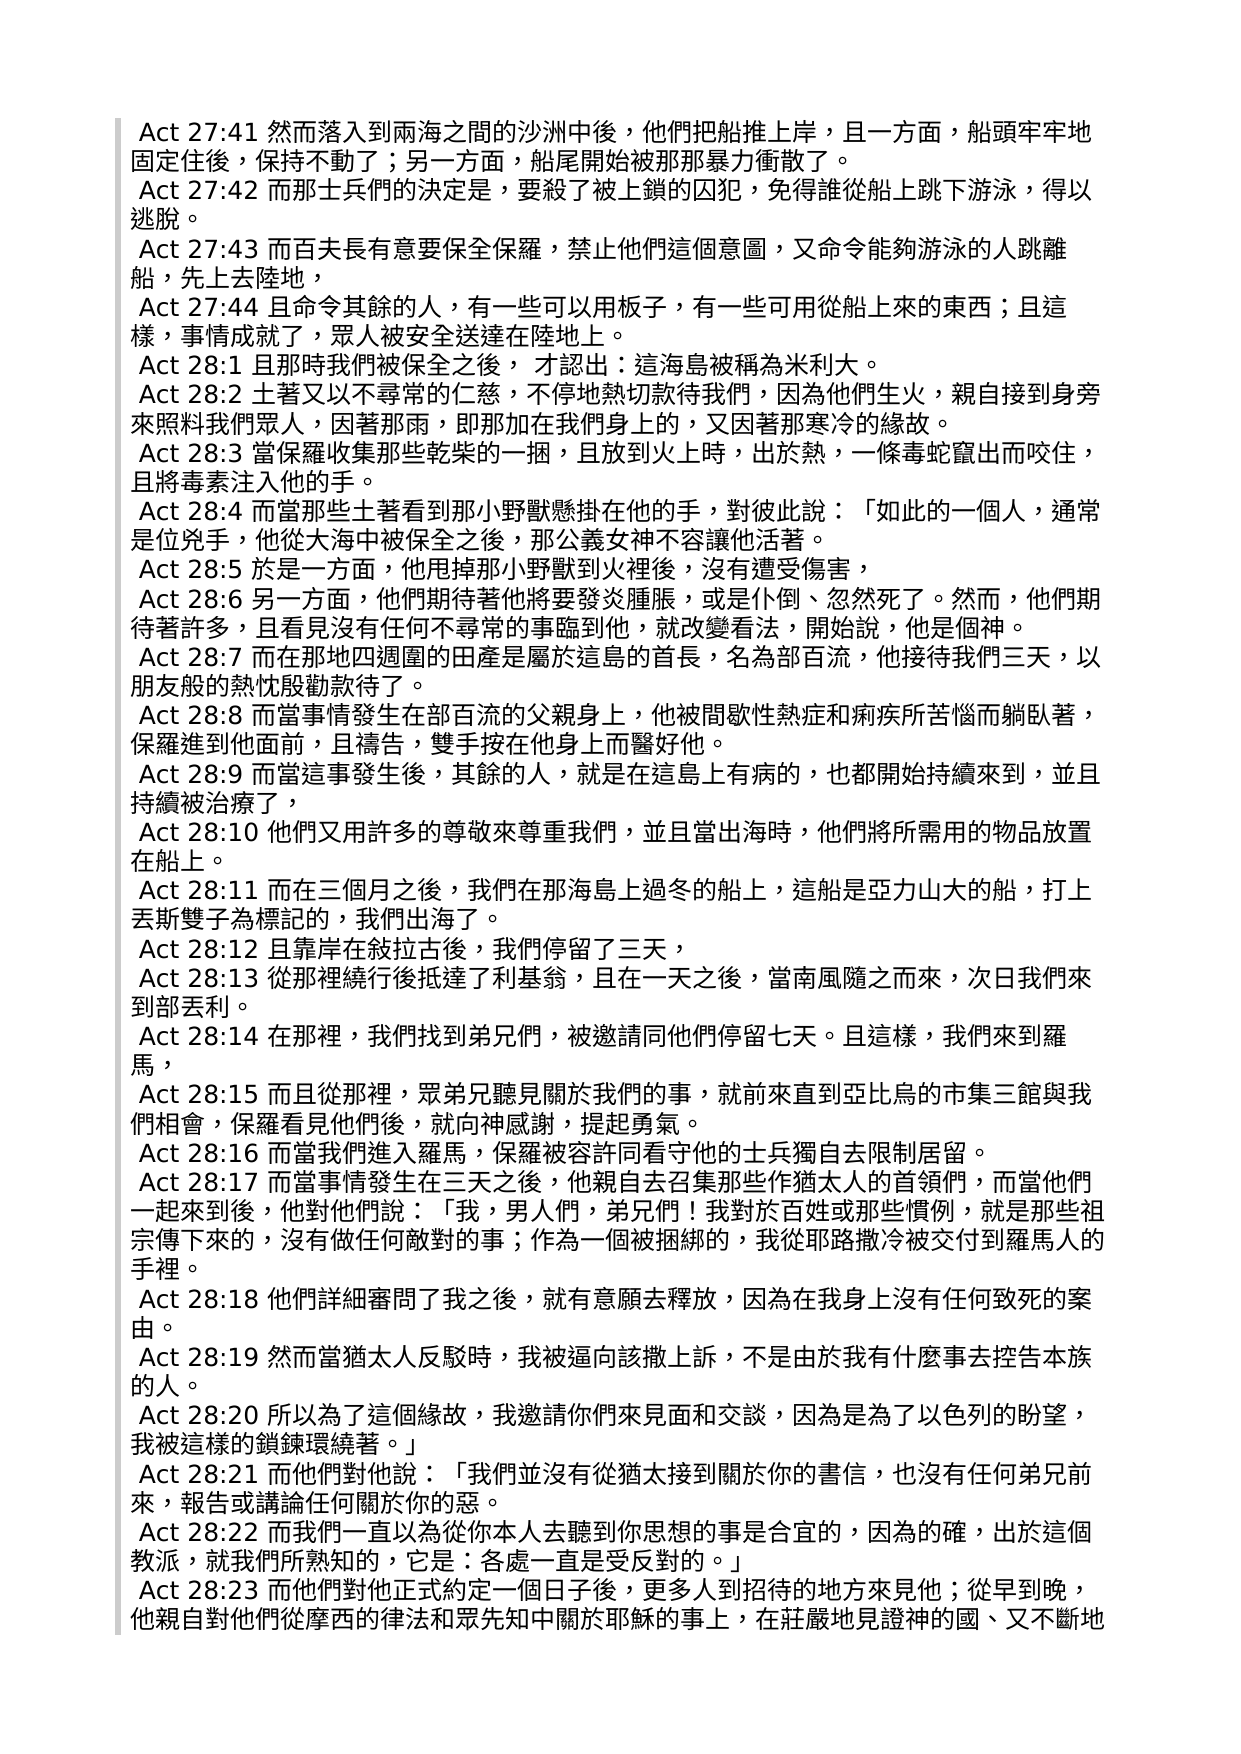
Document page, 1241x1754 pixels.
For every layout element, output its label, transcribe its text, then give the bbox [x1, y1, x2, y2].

table_header Act 27:41 然而落入到兩海之間的沙洲中後，他們把船推上岸，且一方面，船頭牢牢地固定住後，保持不動了；另一方面，船尾開始被那那暴力衝散了。 Act 27:42 而那士兵們的決定是，要殺了被上鎖的囚犯，免得誰從船上跳下游泳，得以逃脫。 Act 27:43 而百夫長有意要保全保羅，禁止他們這個意圖，又命令能夠游泳的人跳離船，先上去陸地， Act 27:44 且命令其餘的人，有一些可以用板子，有一些可用從船上來的東西；且這樣，事情成就了，眾人被安全送達在陸地上。 Act 28:1 且那時我們被保全之後， 才認出：這海島被稱為米利大。 Act 28:2 土著又以不尋常的仁慈，不停地熱切款待我們，因為他們生火，親自接到身旁來照料我們眾人，因著那雨，即那加在我們身上的，又因著那寒冷的緣故。 Act 28:3 當保羅收集那些乾柴的一捆，且放到火上時，出於熱，一條毒蛇竄出而咬住，且將毒素注入他的手。 Act 28:4 而當那些土著看到那小野獸懸掛在他的手，對彼此說：「如此的一個人，通常是位兇手，他從大海中被保全之後，那公義女神不容讓他活著。 Act 28:5 於是一方面，他甩掉那小野獸到火裡後，沒有遭受傷害， Act 28:6 另一方面，他們期待著他將要發炎腫脹，或是仆倒、忽然死了。然而，他們期待著許多，且看見沒有任何不尋常的事臨到他，就改變看法，開始說，他是個神。 Act 28:7 而在那地四週圍的田產是屬於這島的首長，名為部百流，他接待我們三天，以朋友般的熱忱殷勸款待了。 Act 28:8 而當事情發生在部百流的父親身上，他被間歇性熱症和痢疾所苦惱而躺臥著，保羅進到他面前，且禱告，雙手按在他身上而醫好他。 Act 28:9 而當這事發生後，其餘的人，就是在這島上有病的，也都開始持續來到，並且持續被治療了， Act 28:10 他們又用許多的尊敬來尊重我們，並且當出海時，他們將所需用的物品放置在船上。 Act 28:11 而在三個月之後，我們在那海島上過冬的船上，這船是亞力山大的船，打上丟斯雙子為標記的，我們出海了。 Act 28:12 且靠岸在敍拉古後，我們停留了三天， Act 28:13 從那裡繞行後抵達了利基翁，且在一天之後，當南風隨之而來，次日我們來到部丟利。 Act 28:14 在那裡，我們找到弟兄們，被邀請同他們停留七天。且這樣，我們來到羅馬， Act 28:15 而且從那裡，眾弟兄聽見關於我們的事，就前來直到亞比烏的市集三館與我們相會，保羅看見他們後，就向神感謝，提起勇氣。 Act 28:16 而當我們進入羅馬，保羅被容許同看守他的士兵獨自去限制居留。 Act 28:17 而當事情發生在三天之後，他親自去召集那些作猶太人的首領們，而當他們一起來到後，他對他們說：「我，男人們，弟兄們！我對於百姓或那些慣例，就是那些祖宗傳下來的，沒有做任何敵對的事；作為一個被捆綁的，我從耶路撒冷被交付到羅馬人的手裡。 Act 28:18 他們詳細審問了我之後，就有意願去釋放，因為在我身上沒有任何致死的案由。 Act 28:19 然而當猶太人反駁時，我被逼向該撒上訴，不是由於我有什麼事去控告本族的人。 Act 28:20 所以為了這個緣故，我邀請你們來見面和交談，因為是為了以色列的盼望，我被這樣的鎖鍊環繞著。」 Act 28:21 而他們對他說：「我們並沒有從猶太接到關於你的書信，也沒有任何弟兄前來，報告或講論任何關於你的惡。 Act 28:22 而我們一直以為從你本人去聽到你思想的事是合宜的，因為的確，出於這個教派，就我們所熟知的，它是：各處一直是受反對的。」 Act 28:23 而他們對他正式約定一個日子後，更多人到招待的地方來見他；從早到晚，他親自對他們從摩西的律法和眾先知中關於耶穌的事上，在莊嚴地見證神的國、又不斷地 [121, 118, 1122, 1635]
